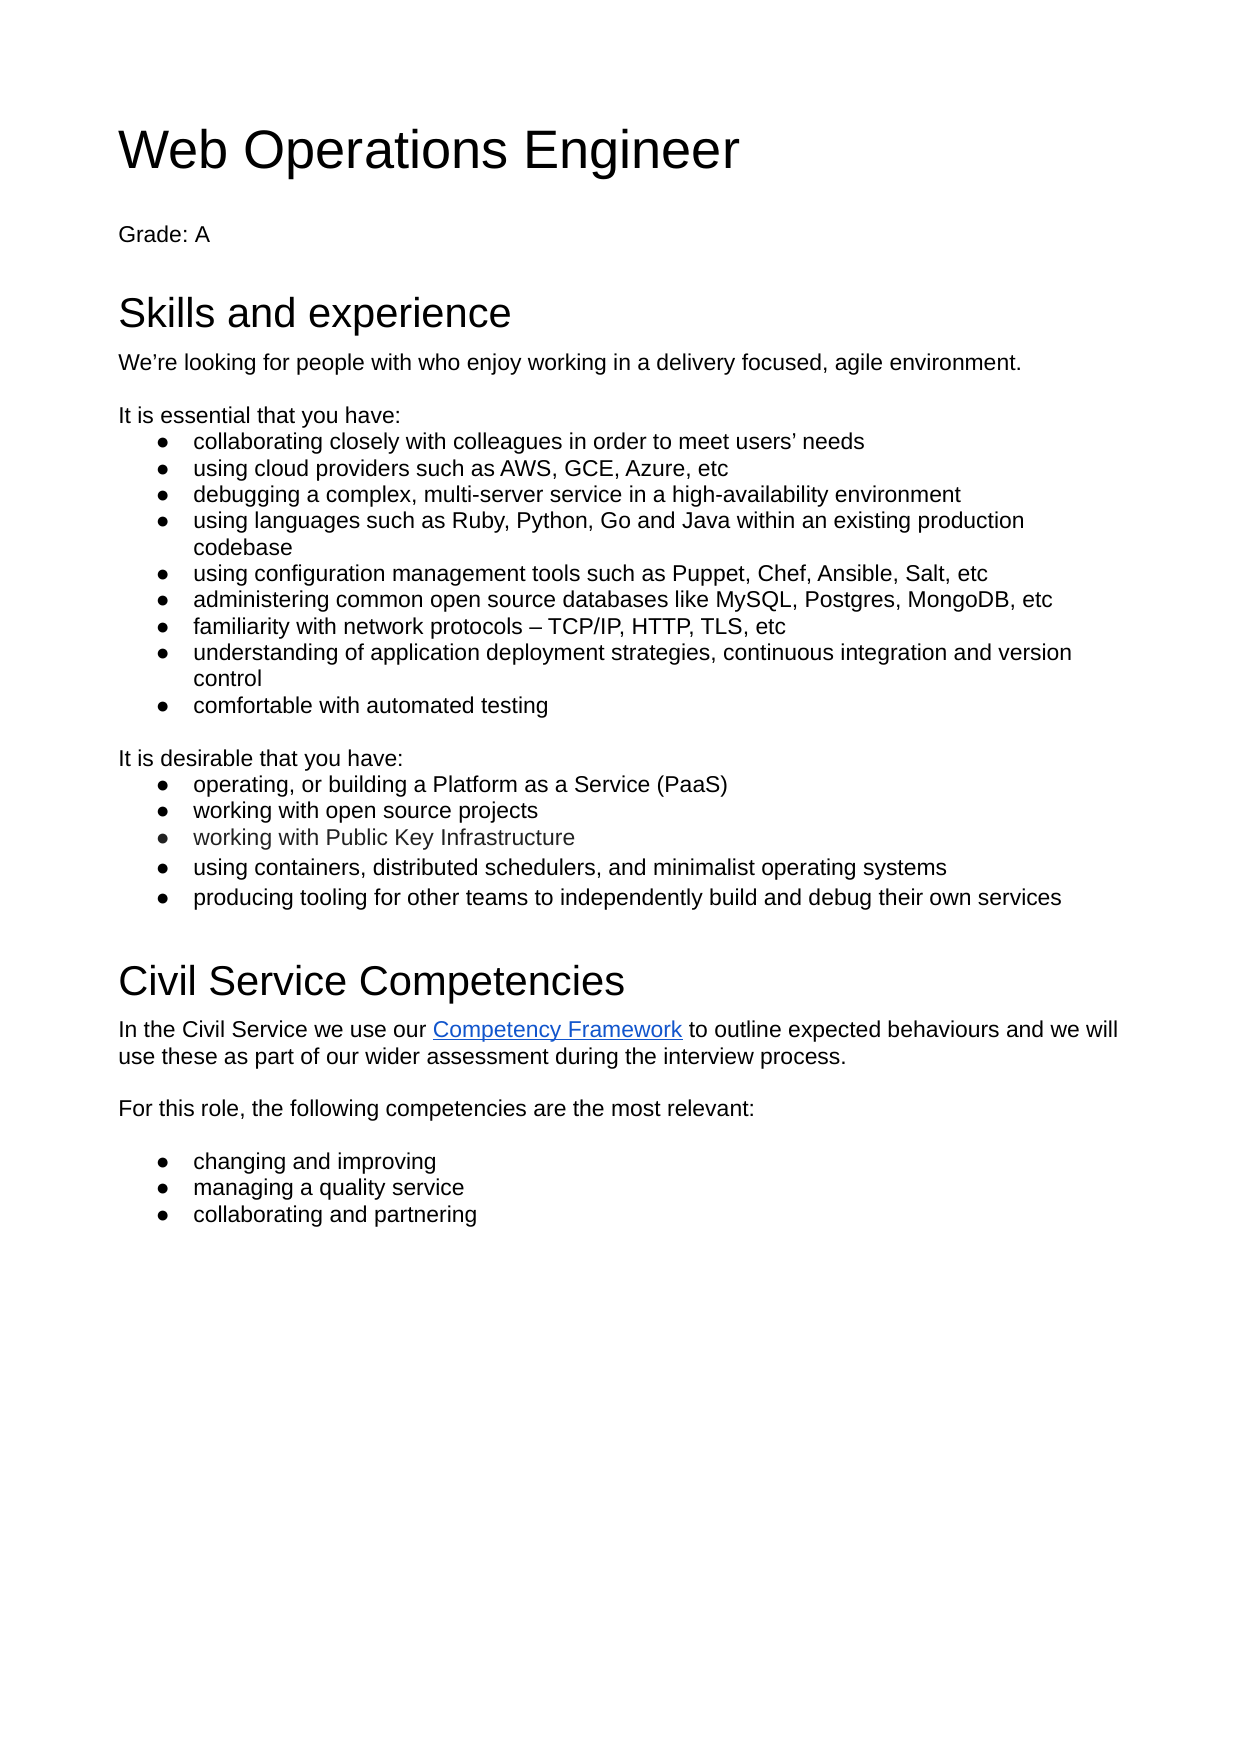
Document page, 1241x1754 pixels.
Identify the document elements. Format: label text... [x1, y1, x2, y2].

list collaborating and partnering [156, 1201, 1122, 1227]
text For this role, the following competencies are the most relevant: [118, 1095, 1122, 1122]
title Web Operations Engineer [118, 118, 1122, 180]
list administering common open source databases like MySQL, Postgres, MongoDB, etc [156, 586, 1122, 613]
list understanding of application deployment strategies, continuous integration and version control [156, 639, 1122, 692]
text It is essential that you have: [118, 402, 1122, 428]
list using configuration management tools such as Puppet, Chef, Ansible, Salt, etc [156, 560, 1122, 586]
list debugging a complex, multi-server service in a high-availability environment [156, 481, 1122, 507]
text Grade: A [118, 221, 1122, 247]
text It is desirable that you have: [118, 744, 1122, 771]
list producing tooling for other teams to independently build and debug their own services [156, 884, 1122, 910]
subtitle Skills and experience [118, 289, 1122, 337]
list changing and improving [156, 1148, 1122, 1174]
list using languages such as Ruby, Python, Go and Java within an existing production codebase [156, 507, 1122, 560]
list operating, or building a Platform as a Service (PaaS) [156, 771, 1122, 797]
text We’re looking for people with who enjoy working in a delivery focused, agile environment. [118, 349, 1122, 376]
list using cloud providers such as AWS, GCE, Azure, etc [156, 454, 1122, 481]
list comfortable with automated testing [156, 692, 1122, 718]
text In the Civil Service we use our Competency Framework to outline expected behaviours and we will use these as part of our wider assessment during the interview process. [118, 1016, 1122, 1069]
list working with open source projects [156, 797, 1122, 823]
list familiarity with network protocols – TCP/IP, HTTP, TLS, etc [156, 613, 1122, 639]
list collaborating closely with colleagues in order to meet users’ needs [156, 428, 1122, 454]
subtitle Civil Service Competencies [118, 956, 1122, 1004]
list working with Public Key Infrastructure [156, 823, 1122, 850]
list managing a quality service [156, 1174, 1122, 1201]
list using containers, distributed schedulers, and minimalist operating systems [156, 854, 1122, 880]
